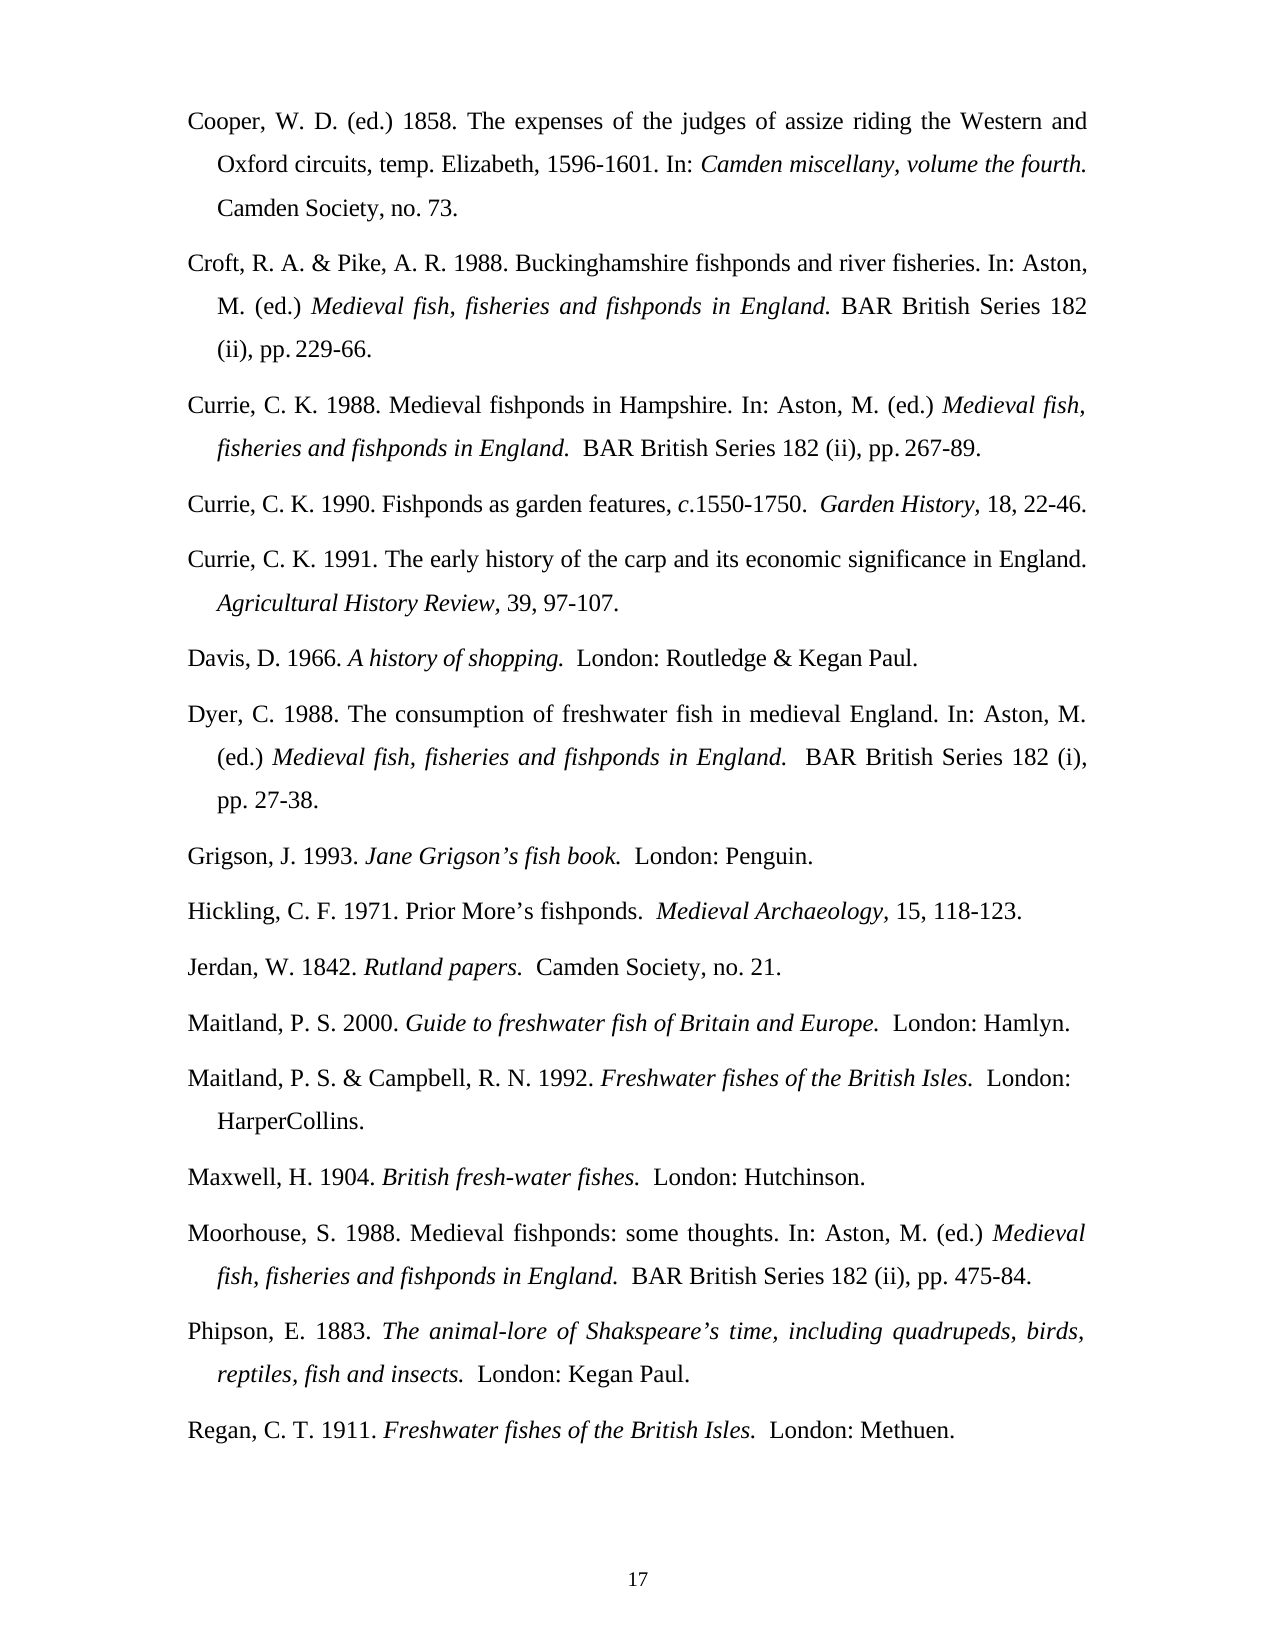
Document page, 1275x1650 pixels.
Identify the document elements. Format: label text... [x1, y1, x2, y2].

text Maitland, P. S. 2000. Guide to freshwater fish of Britain and Europe. London: Hamlyn. [187, 1008, 1088, 1036]
text Currie, C. K. 1991. The early history of the carp and its economic significance in England. Agricultural History Review, 39, 97-107. [187, 544, 1088, 616]
text Croft, R. A. & Pike, A. R. 1988. Buckinghamshire fishponds and river fisheries. In: Aston, M. (ed.) Medieval fish, fisheries and fishponds in England. BAR British Series 182 (ii), pp. 229-66. [187, 248, 1088, 363]
text Moorhouse, S. 1988. Medieval fishponds: some thoughts. In: Aston, M. (ed.) Medieval fish, fisheries and fishponds in England. BAR British Series 182 (ii), pp. 475-84. [187, 1218, 1088, 1289]
text Jerdan, W. 1842. Rutland papers. Camden Society, no. 21. [187, 952, 1088, 981]
text Dyer, C. 1988. The consumption of freshwater fish in medieval England. In: Aston, M. (ed.) Medieval fish, fisheries and fishponds in England. BAR British Series 182 (i), pp. 27-38. [187, 699, 1088, 814]
text Phipson, E. 1883. The animal-lore of Shakspeare’s time, including quadrupeds, birds, reptiles, fish and insects. London: Kegan Paul. [187, 1316, 1088, 1388]
text Currie, C. K. 1988. Medieval fishponds in Hampshire. In: Aston, M. (ed.) Medieval fish, fisheries and fishponds in England. BAR British Series 182 (ii), pp. 267-89. [187, 390, 1088, 462]
text Cooper, W. D. (ed.) 1858. The expenses of the judges of assize riding the Western and Oxford circuits, temp. Elizabeth, 1596-1601. In: Camden miscellany, volume the fourth. Camden Society, no. 73. [187, 106, 1088, 221]
text Grigson, J. 1993. Jane Grigson’s fish book. London: Penguin. [187, 841, 1088, 869]
text Currie, C. K. 1990. Fishponds as garden features, c.1550-1750. Garden History, 18, 22-46. [187, 489, 1088, 518]
text Regan, C. T. 1911. Freshwater fishes of the British Isles. London: Methuen. [187, 1415, 1088, 1444]
text Maitland, P. S. & Campbell, R. N. 1992. Freshwater fishes of the British Isles. London: HarperCollins. [187, 1063, 1088, 1135]
text Maxwell, H. 1904. British fresh-water fishes. London: Hutchinson. [187, 1162, 1088, 1191]
text Hickling, C. F. 1971. Prior More’s fishponds. Medieval Archaeology, 15, 118-123. [187, 896, 1088, 925]
text Davis, D. 1966. A history of shopping. London: Routledge & Kegan Paul. [187, 643, 1088, 672]
